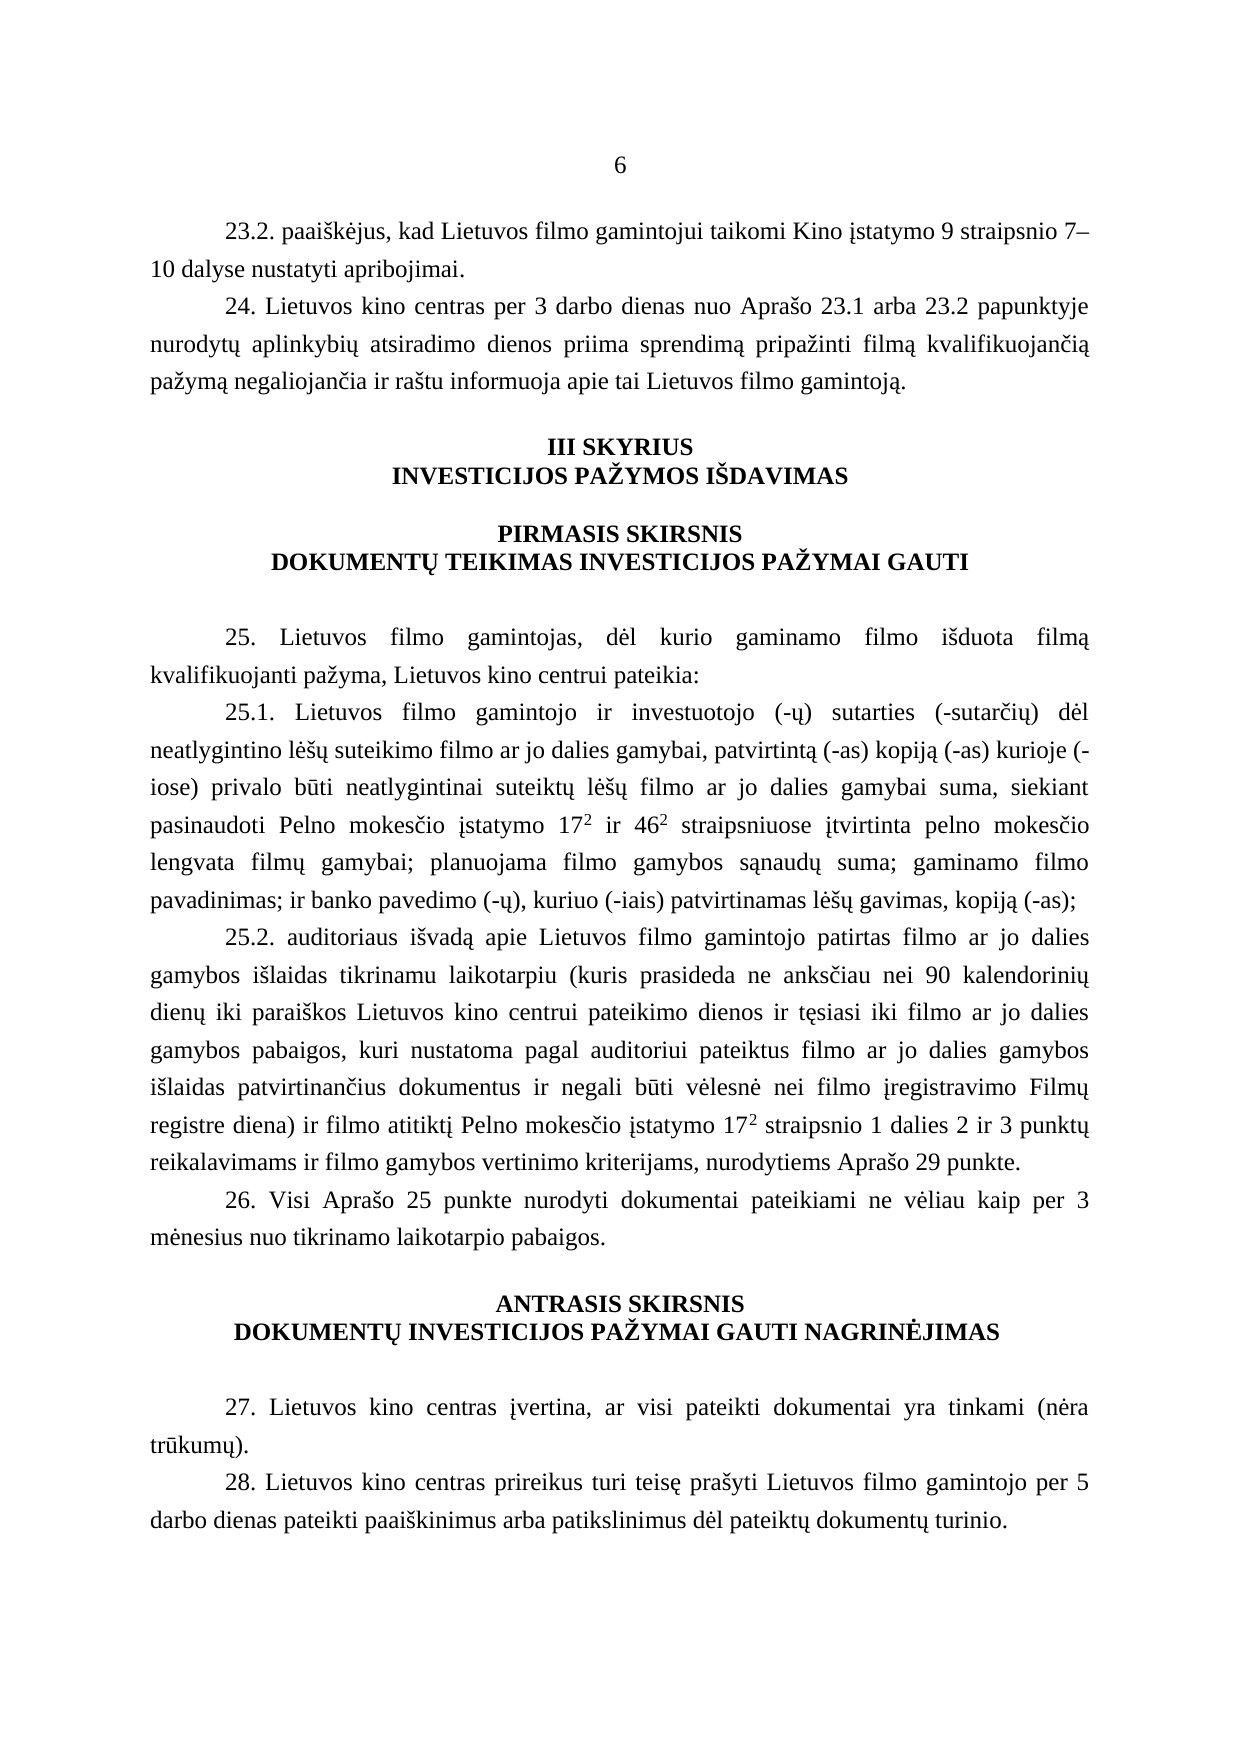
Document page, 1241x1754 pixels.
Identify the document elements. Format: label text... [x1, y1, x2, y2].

text III SKYRIUS [150, 432, 1090, 461]
text 28. Lietuvos kino centras prireikus turi teisę prašyti Lietuvos filmo gamintojo per 5 darbo dienas pateikti paaiškinimus arba patikslinimus dėl pateiktų dokumentų turinio. [150, 1459, 1090, 1534]
text ANTRASIS SKIRSNIS [150, 1289, 1090, 1317]
text 27. Lietuvos kino centras įvertina, ar visi pateikti dokumentai yra tinkami (nėra trūkumų). [150, 1384, 1090, 1459]
text 25.2. auditoriaus išvadą apie Lietuvos filmo gamintojo patirtas filmo ar jo dalies gamybos išlaidas tikrinamu laikotarpiu (kuris prasideda ne anksčiau nei 90 kalendorinių dienų iki paraiškos Lietuvos kino centrui pateikimo dienos ir tęsiasi iki filmo ar jo dalies gamybos pabaigos, kuri nustatoma pagal auditoriui pateiktus filmo ar jo dalies gamybos išlaidas patvirtinančius dokumentus ir negali būti vėlesnė nei filmo įregistravimo Filmų registre diena) ir filmo atitiktį Pelno mokesčio įstatymo 172 straipsnio 1 dalies 2 ir 3 punktų reikalavimams ir filmo gamybos vertinimo kriterijams, nurodytiems Aprašo 29 punkte. [150, 914, 1090, 1176]
text 25.1. Lietuvos filmo gamintojo ir investuotojo (-ų) sutarties (-sutarčių) dėl neatlygintino lėšų suteikimo filmo ar jo dalies gamybai, patvirtintą (-as) kopiją (-as) kurioje (-iose) privalo būti neatlygintinai suteiktų lėšų filmo ar jo dalies gamybai suma, siekiant pasinaudoti Pelno mokesčio įstatymo 172 ir 462 straipsniuose įtvirtinta pelno mokesčio lengvata filmų gamybai; planuojama filmo gamybos sąnaudų suma; gaminamo filmo pavadinimas; ir banko pavedimo (-ų), kuriuo (-iais) patvirtinamas lėšų gavimas, kopiją (-as); [150, 689, 1090, 914]
text INVESTICIJOS PAŽYMOS IŠDAVIMAS [150, 461, 1090, 490]
text 24. Lietuvos kino centras per 3 darbo dienas nuo Aprašo 23.1 arba 23.2 papunktyje nurodytų aplinkybių atsiradimo dienos priima sprendimą pripažinti filmą kvalifikuojančią pažymą negaliojančia ir raštu informuoja apie tai Lietuvos filmo gamintoją. [150, 282, 1090, 395]
text DOKUMENTŲ INVESTICIJOS PAŽYMAI GAUTI NAGRINĖJIMAS [150, 1317, 1090, 1346]
text 25. Lietuvos filmo gamintojas, dėl kurio gaminamo filmo išduota filmą kvalifikuojanti pažyma, Lietuvos kino centrui pateikia: [150, 614, 1090, 689]
text 26. Visi Aprašo 25 punkte nurodyti dokumentai pateikiami ne vėliau kaip per 3 mėnesius nuo tikrinamo laikotarpio pabaigos. [150, 1176, 1090, 1251]
text 23.2. paaiškėjus, kad Lietuvos filmo gamintojui taikomi Kino įstatymo 9 straipsnio 7–10 dalyse nustatyti apribojimai. [150, 207, 1090, 282]
text DOKUMENTŲ TEIKIMAS INVESTICIJOS PAŽYMAI GAUTI [150, 547, 1090, 576]
text PIRMASIS SKIRSNIS [150, 519, 1090, 547]
